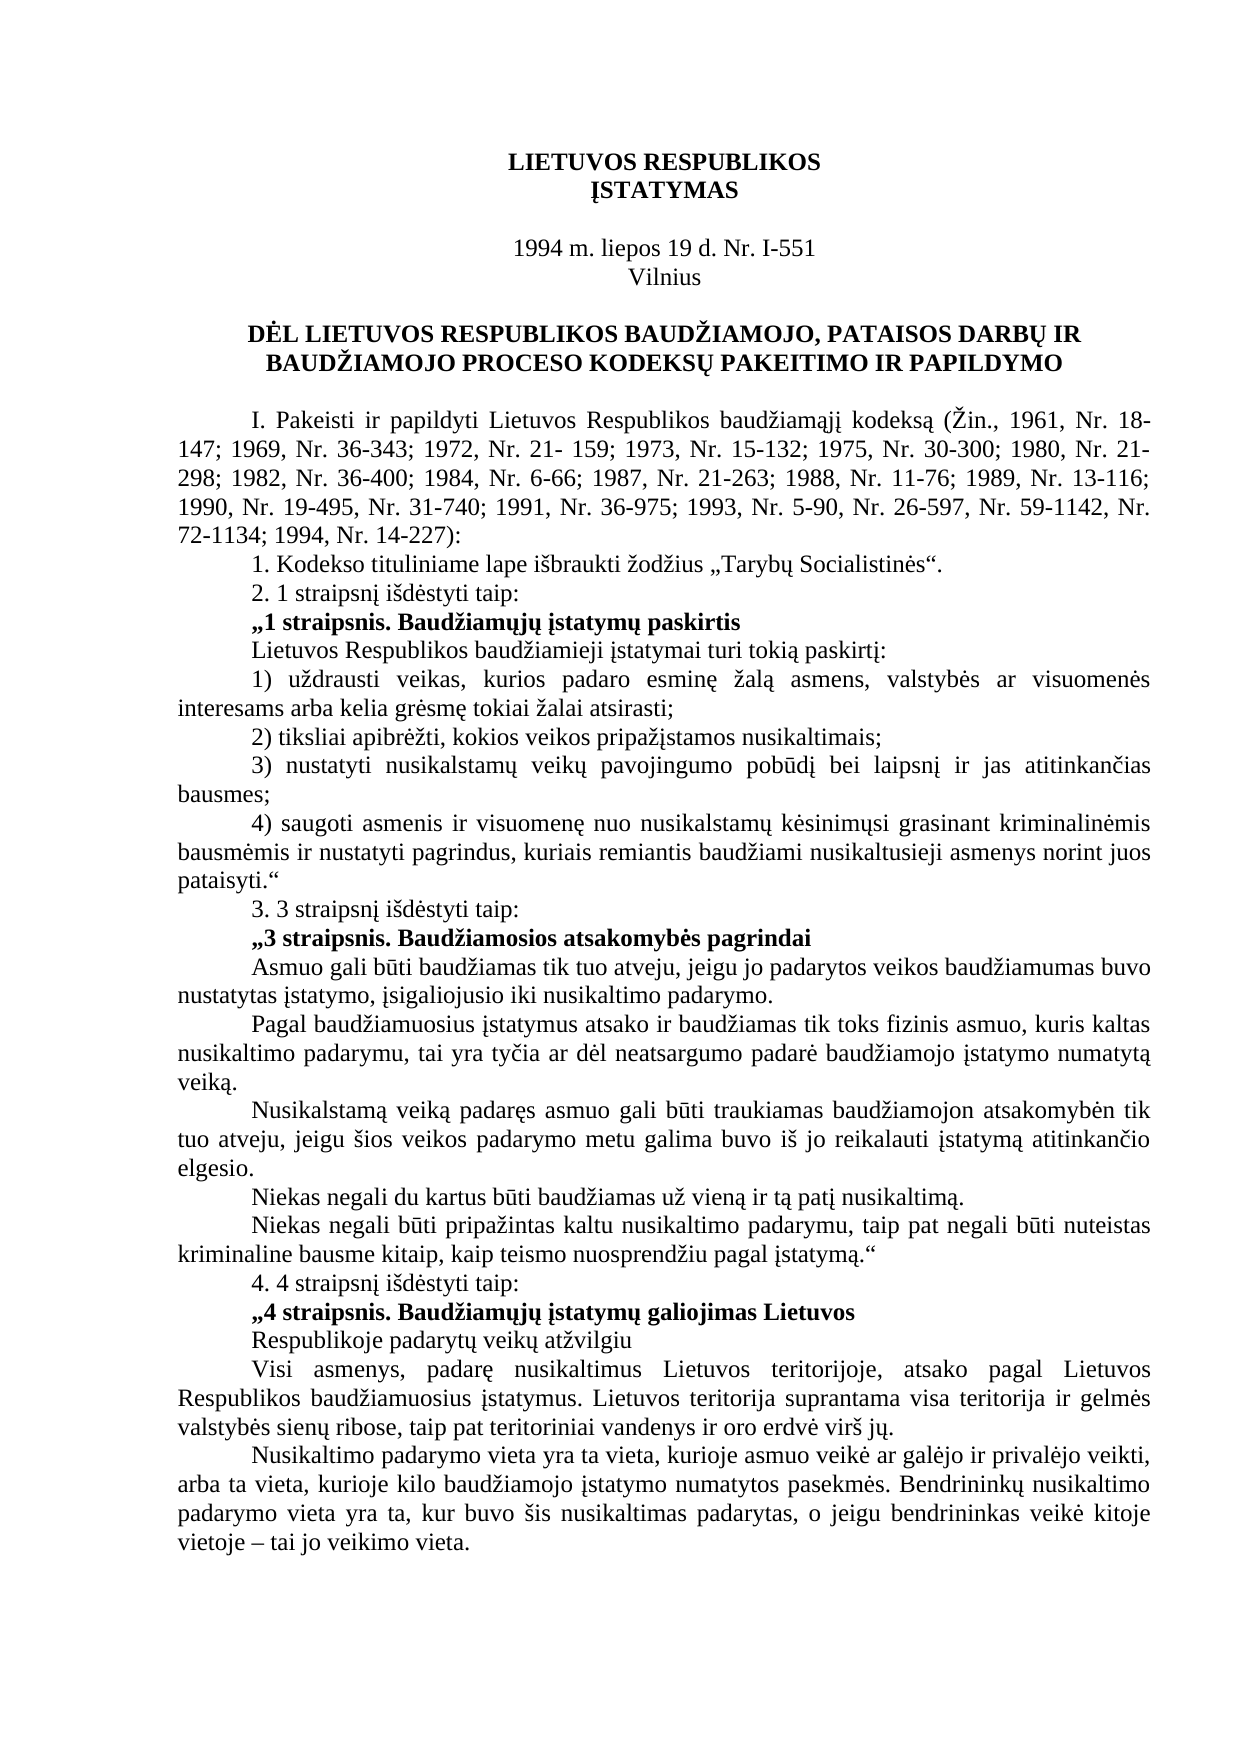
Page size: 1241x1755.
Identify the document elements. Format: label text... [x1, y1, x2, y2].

text 3) nustatyti nusikalstamų veikų pavojingumo pobūdį bei laipsnį ir jas atitinkančias bausmes; [177, 751, 1152, 808]
text Nusikalstamą veiką padaręs asmuo gali būti traukiamas baudžiamojon atsakomybėn tik tuo atveju, jeigu šios veikos padarymo metu galima buvo iš jo reikalauti įstatymą atitinkančio elgesio. [177, 1096, 1152, 1182]
text 1. Kodekso tituliniame lape išbraukti žodžius „Tarybų Socialistinės“. [177, 549, 1152, 578]
text Nusikaltimo padarymo vieta yra ta vieta, kurioje asmuo veikė ar galėjo ir privalėjo veikti, arba ta vieta, kurioje kilo baudžiamojo įstatymo numatytos pasekmės. Bendrininkų nusikaltimo padarymo vieta yra ta, kur buvo šis nusikaltimas padarytas, o jeigu bendrininkas veikė kitoje vietoje – tai jo veikimo vieta. [177, 1441, 1152, 1556]
text 3. 3 straipsnį išdėstyti taip: [177, 894, 1152, 923]
text Niekas negali būti pripažintas kaltu nusikaltimo padarymu, taip pat negali būti nuteistas kriminaline bausme kitaip, kaip teismo nuosprendžiu pagal įstatymą.“ [177, 1211, 1152, 1268]
text Visi asmenys, padarę nusikaltimus Lietuvos teritorijoje, atsako pagal Lietuvos Respublikos baudžiamuosius įstatymus. Lietuvos teritorija suprantama visa teritorija ir gelmės valstybės sienų ribose, taip pat teritoriniai vandenys ir oro erdvė virš jų. [177, 1354, 1152, 1441]
text Respublikoje padarytų veikų atžvilgiu [177, 1326, 1152, 1354]
text „4 straipsnis. Baudžiamųjų įstatymų galiojimas Lietuvos [177, 1297, 1152, 1326]
text 4) saugoti asmenis ir visuomenę nuo nusikalstamų kėsinimųsi grasinant kriminalinėmis bausmėmis ir nustatyti pagrindus, kuriais remiantis baudžiami nusikaltusieji asmenys norint juos pataisyti.“ [177, 808, 1152, 894]
text I. Pakeisti ir papildyti Lietuvos Respublikos baudžiamąjį kodeksą (Žin., 1961, Nr. 18-147; 1969, Nr. 36-343; 1972, Nr. 21- 159; 1973, Nr. 15-132; 1975, Nr. 30-300; 1980, Nr. 21-298; 1982, Nr. 36-400; 1984, Nr. 6-66; 1987, Nr. 21-263; 1988, Nr. 11-76; 1989, Nr. 13-116; 1990, Nr. 19-495, Nr. 31-740; 1991, Nr. 36-975; 1993, Nr. 5-90, Nr. 26-597, Nr. 59-1142, Nr. 72-1134; 1994, Nr. 14-227): [177, 406, 1152, 549]
text „1 straipsnis. Baudžiamųjų įstatymų paskirtis [177, 607, 1152, 636]
text DĖL LIETUVOS RESPUBLIKOS BAUDŽIAMOJO, PATAISOS DARBŲ IR BAUDŽIAMOJO PROCESO KODEKSŲ PAKEITIMO IR PAPILDYMO [177, 319, 1152, 377]
text Lietuvos Respublikos baudžiamieji įstatymai turi tokią paskirtį: [177, 636, 1152, 664]
text „3 straipsnis. Baudžiamosios atsakomybės pagrindai [177, 923, 1152, 952]
text 2) tiksliai apibrėžti, kokios veikos pripažįstamos nusikaltimais; [177, 722, 1152, 751]
text 1994 m. liepos 19 d. Nr. I-551 [177, 233, 1152, 262]
text Niekas negali du kartus būti baudžiamas už vieną ir tą patį nusikaltimą. [177, 1182, 1152, 1211]
text Asmuo gali būti baudžiamas tik tuo atveju, jeigu jo padarytos veikos baudžiamumas buvo nustatytas įstatymo, įsigaliojusio iki nusikaltimo padarymo. [177, 952, 1152, 1009]
text 1) uždrausti veikas, kurios padaro esminę žalą asmens, valstybės ar visuomenės interesams arba kelia grėsmę tokiai žalai atsirasti; [177, 664, 1152, 722]
text 2. 1 straipsnį išdėstyti taip: [177, 578, 1152, 607]
text ĮSTATYMAS [177, 176, 1152, 204]
text Pagal baudžiamuosius įstatymus atsako ir baudžiamas tik toks fizinis asmuo, kuris kaltas nusikaltimo padarymu, tai yra tyčia ar dėl neatsargumo padarė baudžiamojo įstatymo numatytą veiką. [177, 1009, 1152, 1096]
text Vilnius [177, 262, 1152, 291]
text LIETUVOS RESPUBLIKOS [177, 147, 1152, 176]
text 4. 4 straipsnį išdėstyti taip: [177, 1268, 1152, 1297]
